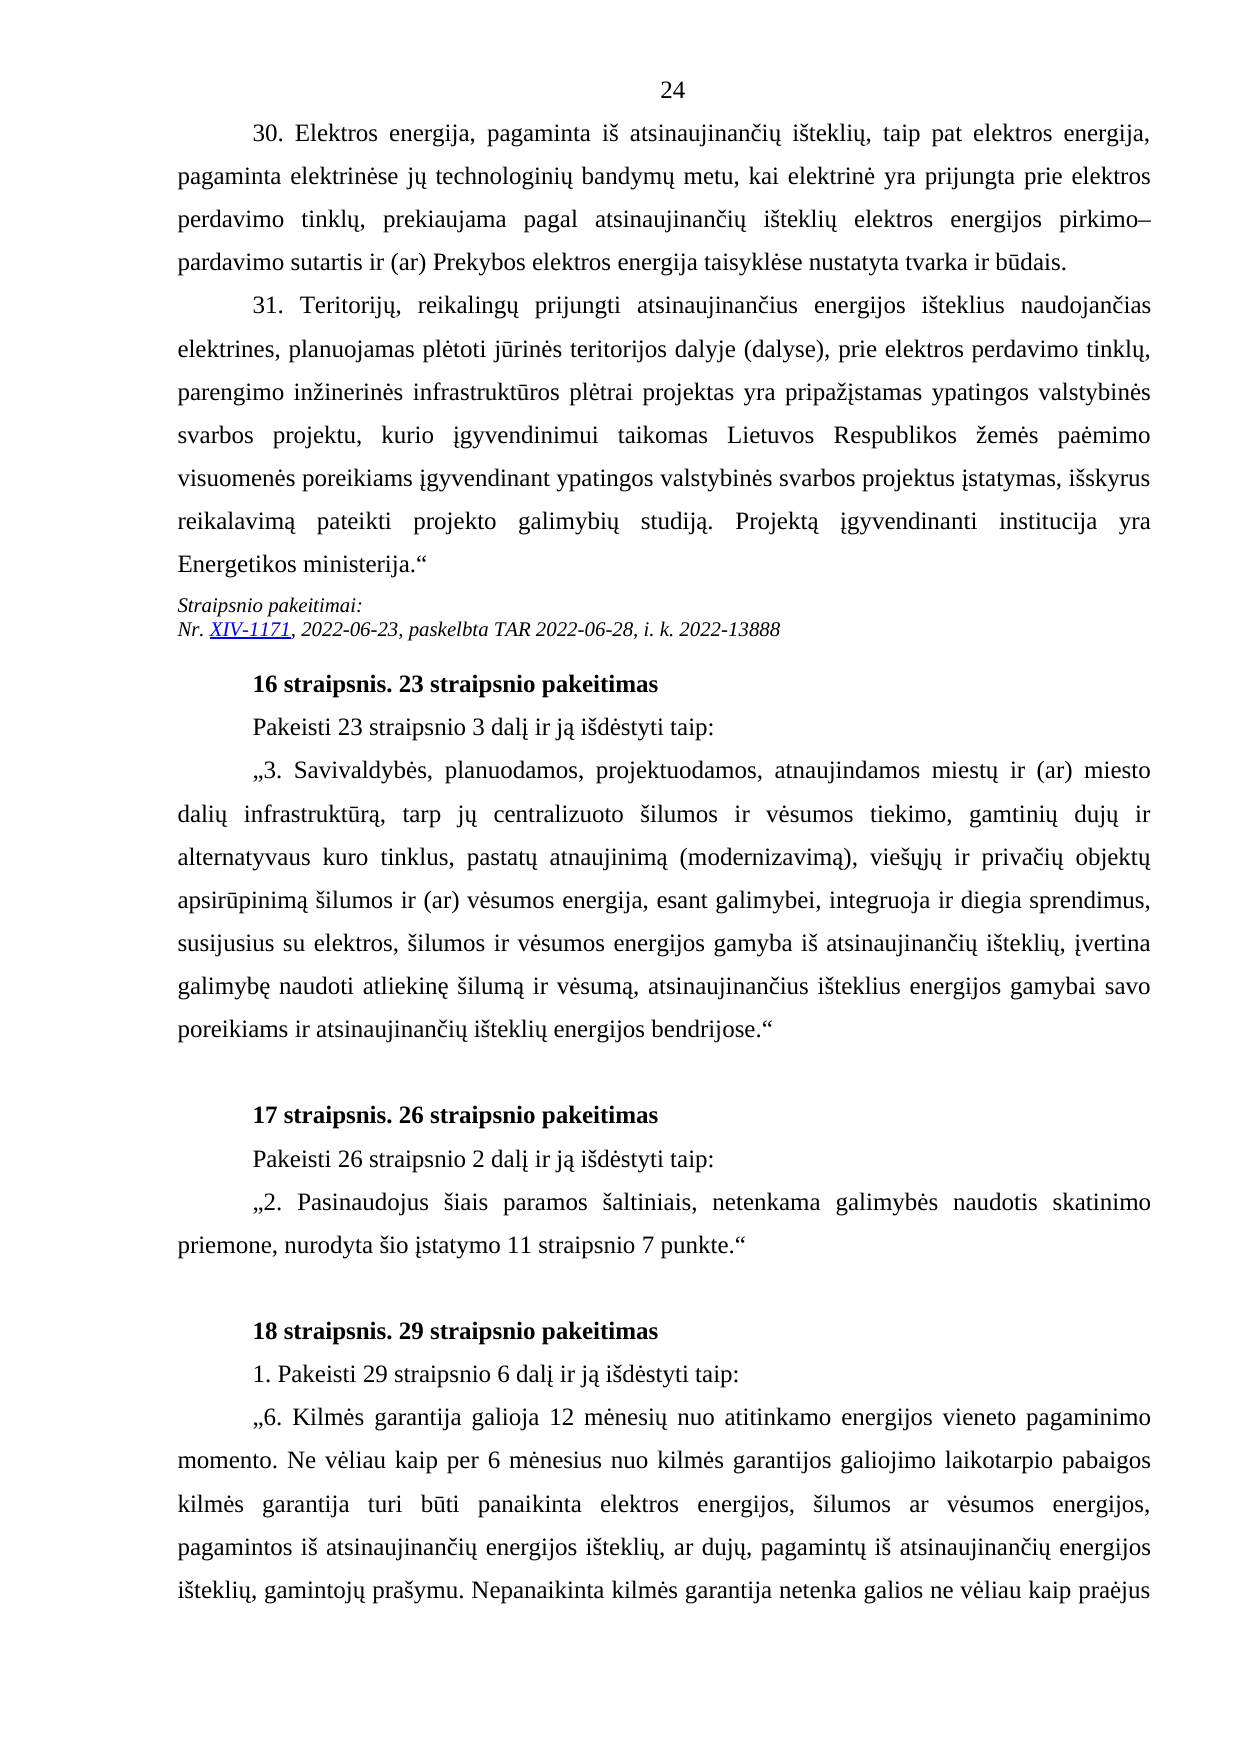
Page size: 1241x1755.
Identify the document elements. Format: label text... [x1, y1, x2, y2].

text 16 straipsnis. 23 straipsnio pakeitimas [177, 669, 1152, 698]
text 1. Pakeisti 29 straipsnio 6 dalį ir ją išdėstyti taip: [177, 1359, 1152, 1388]
text Pakeisti 26 straipsnio 2 dalį ir ją išdėstyti taip: [177, 1144, 1152, 1172]
text „6. Kilmės garantija galioja 12 mėnesių nuo atitinkamo energijos vieneto pagaminimo momento. Ne vėliau kaip per 6 mėnesius nuo kilmės garantijos galiojimo laikotarpio pabaigos kilmės garantija turi būti panaikinta elektros energijos, šilumos ar vėsumos energijos, pagamintos iš atsinaujinančių energijos išteklių, ar dujų, pagamintų iš atsinaujinančių energijos išteklių, gamintojų prašymu. Nepanaikinta kilmės garantija netenka galios ne vėliau kaip praėjus [177, 1402, 1152, 1604]
text Pakeisti 23 straipsnio 3 dalį ir ją išdėstyti taip: [177, 712, 1152, 741]
text „2. Pasinaudojus šiais paramos šaltiniais, netenkama galimybės naudotis skatinimo priemone, nurodyta šio įstatymo 11 straipsnio 7 punkte.“ [177, 1187, 1152, 1259]
text 31. Teritorijų, reikalingų prijungti atsinaujinančius energijos išteklius naudojančias elektrines, planuojamas plėtoti jūrinės teritorijos dalyje (dalyse), prie elektros perdavimo tinklų, parengimo inžinerinės infrastruktūros plėtrai projektas yra pripažįstamas ypatingos valstybinės svarbos projektu, kurio įgyvendinimui taikomas Lietuvos Respublikos žemės paėmimo visuomenės poreikiams įgyvendinant ypatingos valstybinės svarbos projektus įstatymas, išskyrus reikalavimą pateikti projekto galimybių studiją. Projektą įgyvendinanti institucija yra Energetikos ministerija.“ [177, 291, 1152, 578]
text 17 straipsnis. 26 straipsnio pakeitimas [177, 1101, 1152, 1129]
text Straipsnio pakeitimai: [177, 592, 1152, 617]
text 30. Elektros energija, pagaminta iš atsinaujinančių išteklių, taip pat elektros energija, pagaminta elektrinėse jų technologinių bandymų metu, kai elektrinė yra prijungta prie elektros perdavimo tinklų, prekiaujama pagal atsinaujinančių išteklių elektros energijos pirkimo–pardavimo sutartis ir (ar) Prekybos elektros energija taisyklėse nustatyta tvarka ir būdais. [177, 118, 1152, 276]
text Nr. XIV-1171, 2022-06-23, paskelbta TAR 2022-06-28, i. k. 2022-13888 [177, 617, 1152, 641]
text „3. Savivaldybės, planuodamos, projektuodamos, atnaujindamos miestų ir (ar) miesto dalių infrastruktūrą, tarp jų centralizuoto šilumos ir vėsumos tiekimo, gamtinių dujų ir alternatyvaus kuro tinklus, pastatų atnaujinimą (modernizavimą), viešųjų ir privačių objektų apsirūpinimą šilumos ir (ar) vėsumos energija, esant galimybei, integruoja ir diegia sprendimus, susijusius su elektros, šilumos ir vėsumos energijos gamyba iš atsinaujinančių išteklių, įvertina galimybę naudoti atliekinę šilumą ir vėsumą, atsinaujinančius išteklius energijos gamybai savo poreikiams ir atsinaujinančių išteklių energijos bendrijose.“ [177, 756, 1152, 1043]
text 18 straipsnis. 29 straipsnio pakeitimas [177, 1316, 1152, 1345]
